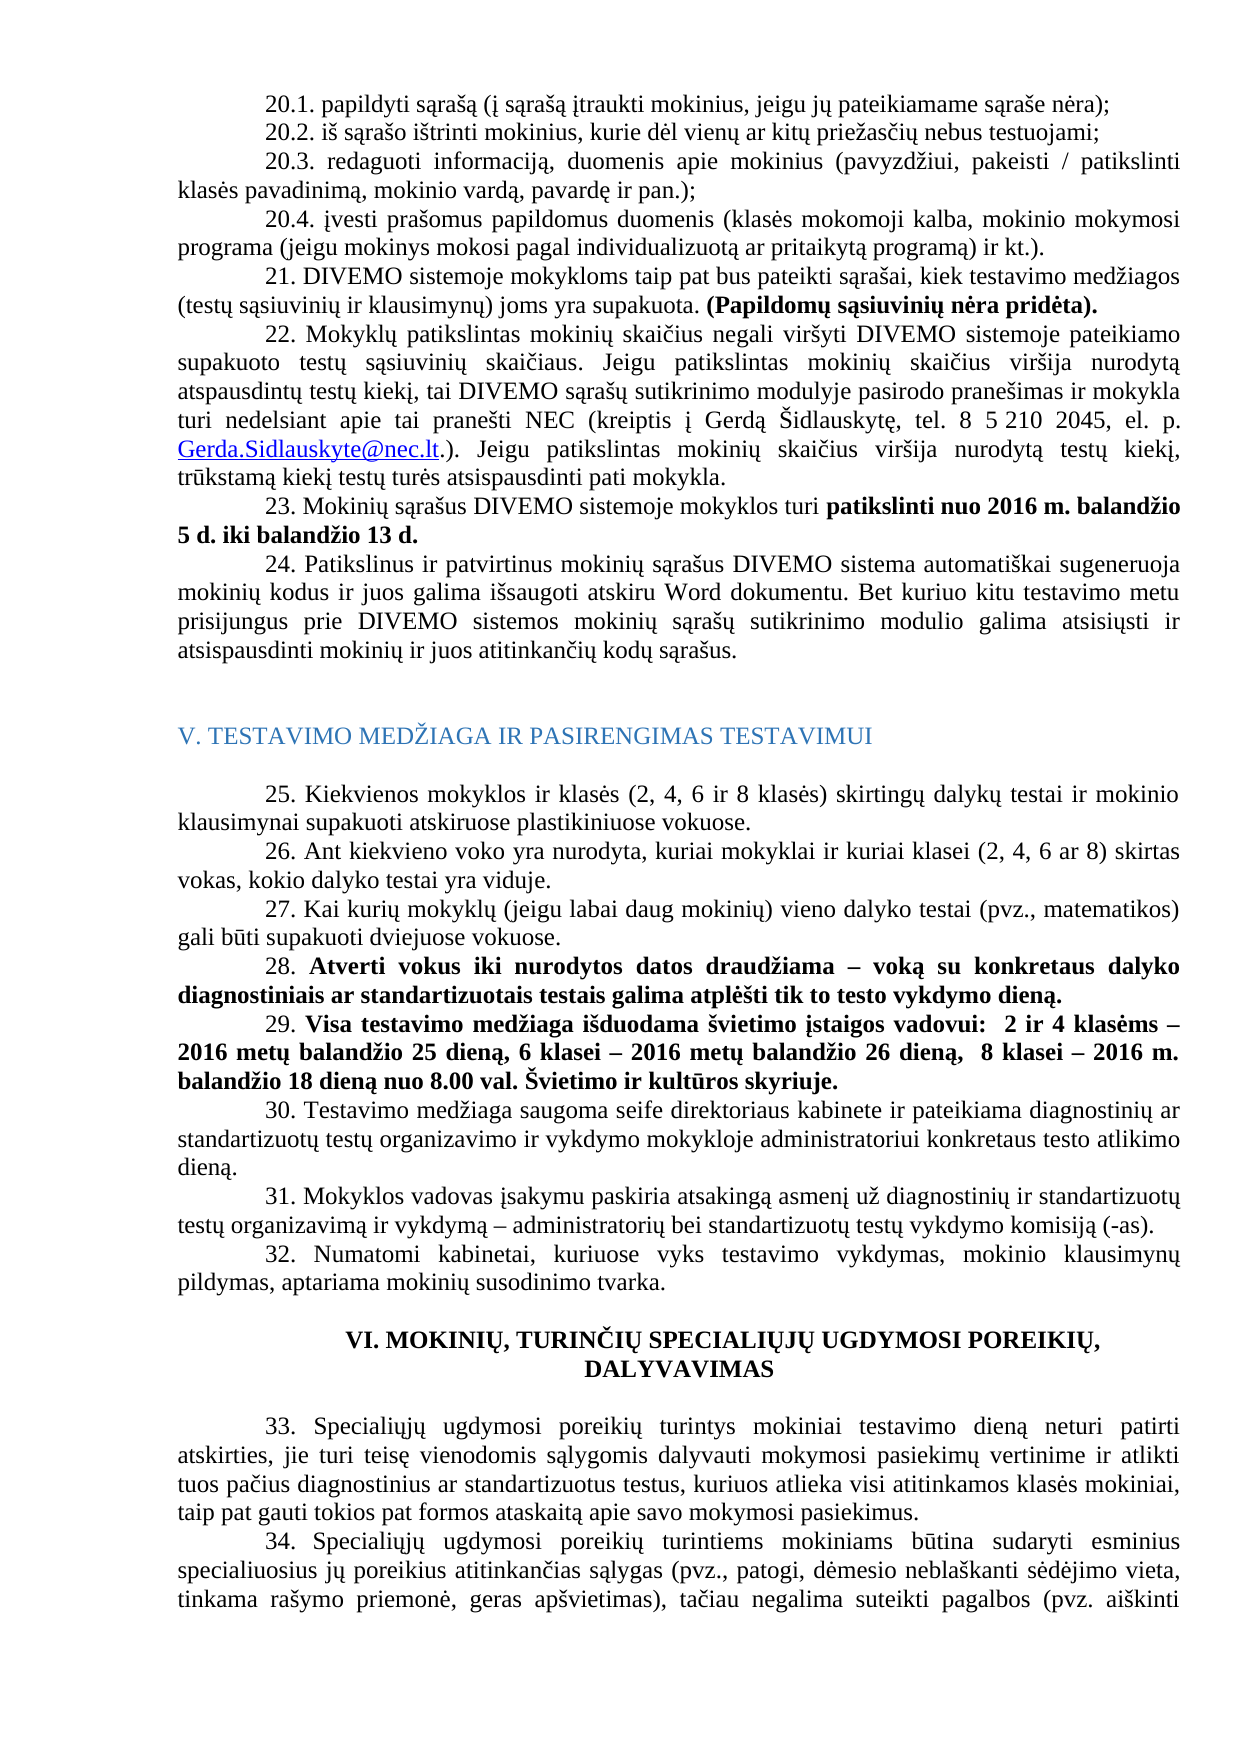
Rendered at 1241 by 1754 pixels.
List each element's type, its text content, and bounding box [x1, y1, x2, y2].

text 26. Ant kiekvieno voko yra nurodyta, kuriai mokyklai ir kuriai klasei (2, 4, 6 ar 8) skirtas vokas, kokio dalyko testai yra viduje. [177, 836, 1181, 894]
text 24. Patikslinus ir patvirtinus mokinių sąrašus DIVEMO sistema automatiškai sugeneruoja mokinių kodus ir juos galima išsaugoti atskiru Word dokumentu. Bet kuriuo kitu testavimo metu prisijungus prie DIVEMO sistemos mokinių sąrašų sutikrinimo modulio galima atsisiųsti ir atsispausdinti mokinių ir juos atitinkančių kodų sąrašus. [177, 549, 1181, 664]
text 34. Specialiųjų ugdymosi poreikių turintiems mokiniams būtina sudaryti esminius specialiuosius jų poreikius atitinkančias sąlygas (pvz., patogi, dėmesio neblaškanti sėdėjimo vieta, tinkama rašymo priemonė, geras apšvietimas), tačiau negalima suteikti pagalbos (pvz. aiškinti [177, 1526, 1181, 1612]
text 29. Visa testavimo medžiaga išduodama švietimo įstaigos vadovui: 2 ir 4 klasėms – 2016 metų balandžio 25 dieną, 6 klasei – 2016 metų balandžio 26 dieną, 8 klasei – 2016 m. balandžio 18 dieną nuo 8.00 val. Švietimo ir kultūros skyriuje. [177, 1009, 1181, 1095]
text 33. Specialiųjų ugdymosi poreikių turintys mokiniai testavimo dieną neturi patirti atskirties, jie turi teisę vienodomis sąlygomis dalyvauti mokymosi pasiekimų vertinime ir atlikti tuos pačius diagnostinius ar standartizuotus testus, kuriuos atlieka visi atitinkamos klasės mokiniai, taip pat gauti tokios pat formos ataskaitą apie savo mokymosi pasiekimus. [177, 1411, 1181, 1526]
text 31. Mokyklos vadovas įsakymu paskiria atsakingą asmenį už diagnostinių ir standartizuotų testų organizavimą ir vykdymą – administratorių bei standartizuotų testų vykdymo komisiją (-as). [177, 1181, 1181, 1239]
text V. TESTAVIMO MEDŽIAGA IR PASIRENGIMAS TESTAVIMUI [177, 721, 1181, 750]
text 21. DIVEMO sistemoje mokykloms taip pat bus pateikti sąrašai, kiek testavimo medžiagos (testų sąsiuvinių ir klausimynų) joms yra supakuota. (Papildomų sąsiuvinių nėra pridėta). [177, 261, 1181, 319]
text 30. Testavimo medžiaga saugoma seife direktoriaus kabinete ir pateikiama diagnostinių ar standartizuotų testų organizavimo ir vykdymo mokykloje administratoriui konkretaus testo atlikimo dieną. [177, 1095, 1181, 1181]
text 32. Numatomi kabinetai, kuriuose vyks testavimo vykdymas, mokinio klausimynų pildymas, aptariama mokinių susodinimo tvarka. [177, 1239, 1181, 1296]
text VI. MOKINIŲ, TURINČIŲ SPECIALIŲJŲ UGDYMOSI POREIKIŲ, DALYVAVIMAS [177, 1325, 1181, 1382]
text 20.2. iš sąrašo ištrinti mokinius, kurie dėl vienų ar kitų priežasčių nebus testuojami; [177, 117, 1181, 146]
text 23. Mokinių sąrašus DIVEMO sistemoje mokyklos turi patikslinti nuo 2016 m. balandžio 5 d. iki balandžio 13 d. [177, 491, 1181, 549]
text 20.4. įvesti prašomus papildomus duomenis (klasės mokomoji kalba, mokinio mokymosi programa (jeigu mokinys mokosi pagal individualizuotą ar pritaikytą programą) ir kt.). [177, 204, 1181, 261]
text 20.1. papildyti sąrašą (į sąrašą įtraukti mokinius, jeigu jų pateikiamame sąraše nėra); [177, 89, 1181, 117]
text 28. Atverti vokus iki nurodytos datos draudžiama – voką su konkretaus dalyko diagnostiniais ar standartizuotais testais galima atplėšti tik to testo vykdymo dieną. [177, 951, 1181, 1009]
text 25. Kiekvienos mokyklos ir klasės (2, 4, 6 ir 8 klasės) skirtingų dalykų testai ir mokinio klausimynai supakuoti atskiruose plastikiniuose vokuose. [177, 779, 1181, 836]
text 27. Kai kurių mokyklų (jeigu labai daug mokinių) vieno dalyko testai (pvz., matematikos) gali būti supakuoti dviejuose vokuose. [177, 894, 1181, 951]
text 22. Mokyklų patikslintas mokinių skaičius negali viršyti DIVEMO sistemoje pateikiamo supakuoto testų sąsiuvinių skaičiaus. Jeigu patikslintas mokinių skaičius viršija nurodytą atspausdintų testų kiekį, tai DIVEMO sąrašų sutikrinimo modulyje pasirodo pranešimas ir mokykla turi nedelsiant apie tai pranešti NEC (kreiptis į Gerdą Šidlauskytę, tel. 8 5 210 2045, el. p. Gerda.Sidlauskyte@nec.lt.). Jeigu patikslintas mokinių skaičius viršija nurodytą testų kiekį, trūkstamą kiekį testų turės atsispausdinti pati mokykla. [177, 319, 1181, 491]
text 20.3. redaguoti informaciją, duomenis apie mokinius (pavyzdžiui, pakeisti / patikslinti klasės pavadinimą, mokinio vardą, pavardę ir pan.); [177, 146, 1181, 204]
